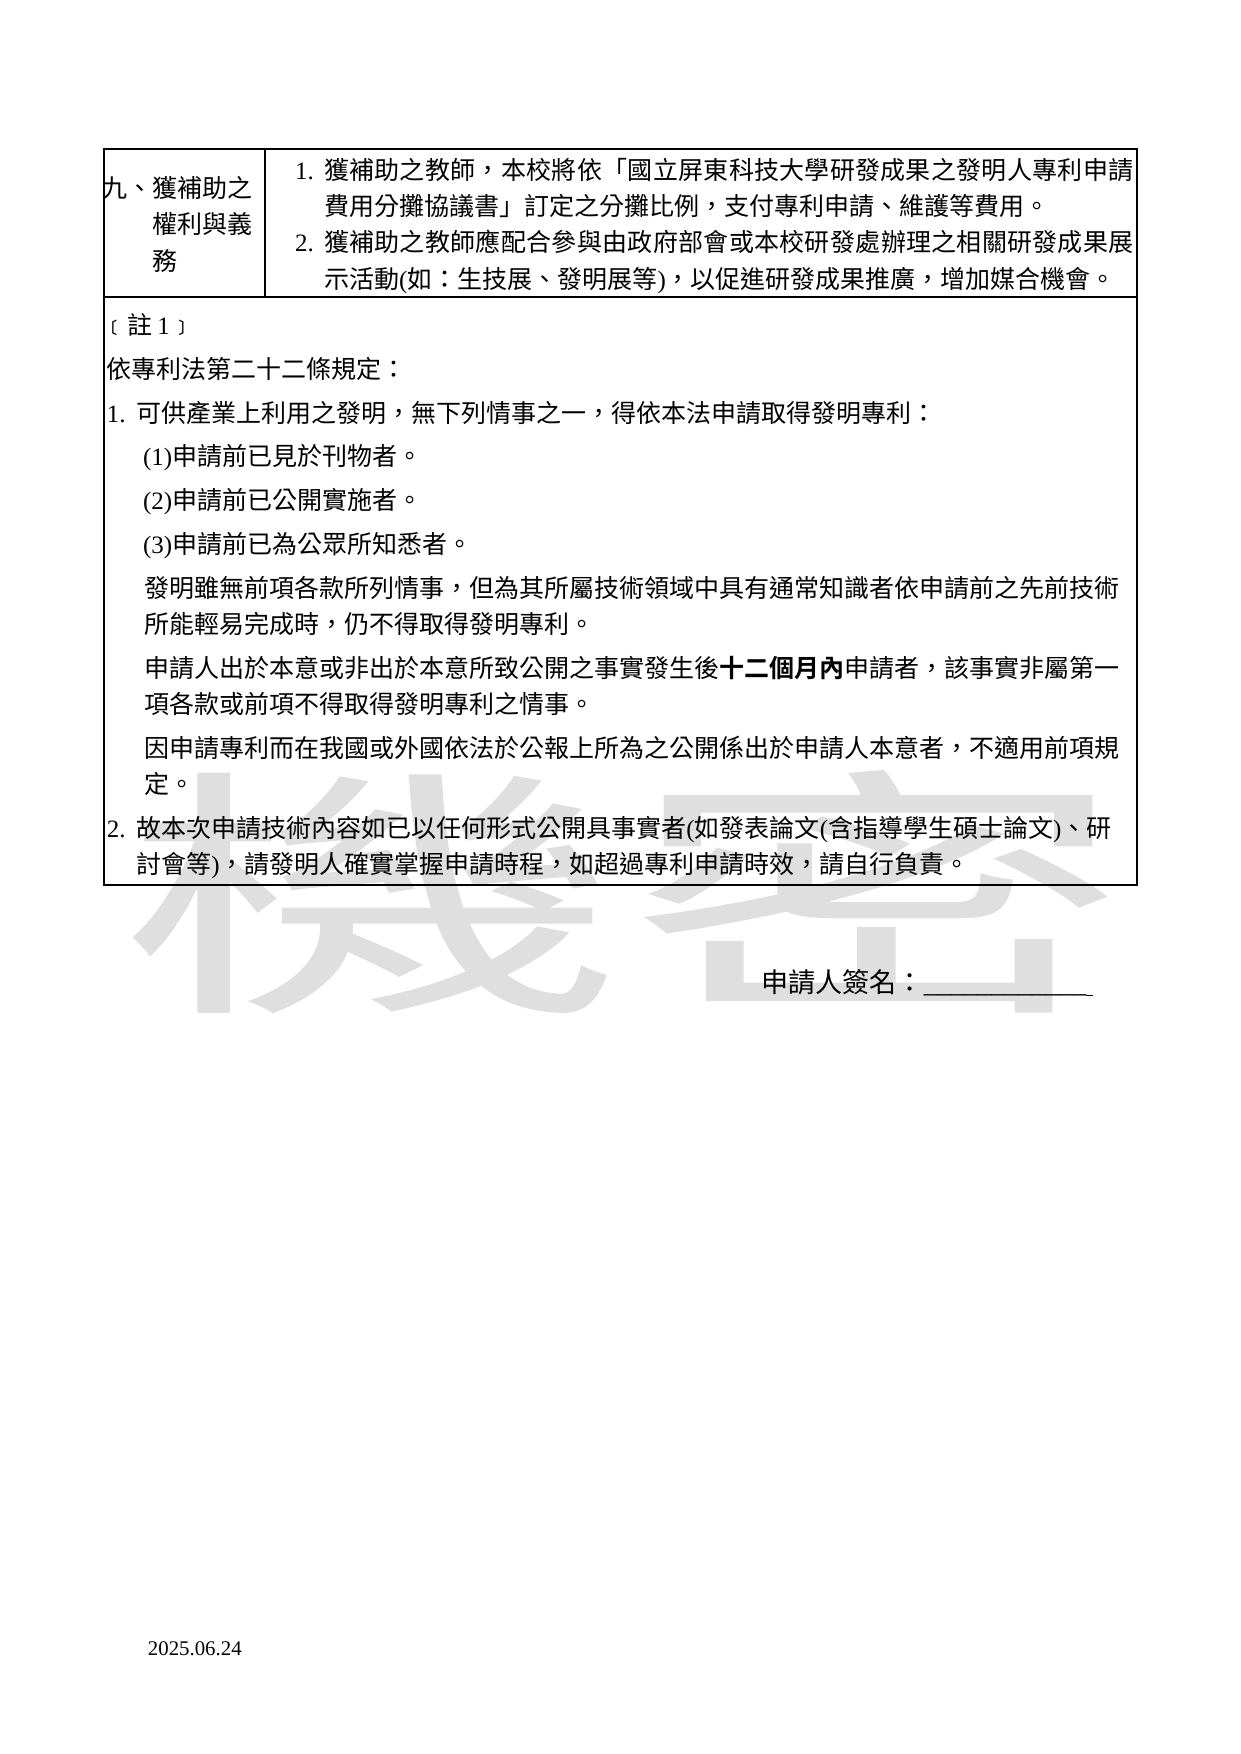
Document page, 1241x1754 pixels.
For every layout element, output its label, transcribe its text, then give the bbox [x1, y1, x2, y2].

text 申請人簽名：____________ [509, 961, 706, 1001]
table_cell 九、獲補助之權利與義務 [105, 150, 264, 296]
table_cell ﹝註1﹞ 依專利法第二十二條規定： 可供產業上利用之發明，無下列情事之一，得依本法申請取得發明專利： (1)申請前已見於刊物者。 (2)申請前已公開實施者。 (3)申請前已為公眾所知悉者。 發明雖無前項各款所列情事，但為其所屬技術領域中具有通常知識者依申請前之先前技術所能輕易完成時，仍不得取得發明專利。 申請人出於本意或非出於本意所致公開之事實發生後十二個月內申請者，該事實非屬第一項各款或前項不得取得發明專利之情事。 因申請專利而在我國或外國依法於公報上所為之公開係出於申請人本意者，不適用前項規定。 故本次申請技術內容如已以任何形式公開具事實者(如發表論文(含指導學生碩士論文)、研討會等)，請發明人確實掌握申請時程，如超過專利申請時效，請自行負責。 [105, 298, 1136, 884]
table_cell 獲補助之教師，本校將依「國立屏東科技大學研發成果之發明人專利申請費用分攤協議書」訂定之分攤比例，支付專利申請、維護等費用。 獲補助之教師應配合參與由政府部會或本校研發處辦理之相關研發成果展示活動(如：生技展、發明展等)，以促進研發成果推廣，增加媒合機會。 [266, 150, 1136, 296]
text 申請人簽名：____________ [1053, 961, 1093, 995]
text 申請人簽名：____________ [744, 961, 857, 982]
text 申請人簽名：____________ [231, 961, 308, 1001]
text 申請人簽名：____________ [302, 961, 464, 1001]
text 申請人簽名：____________ [148, 961, 197, 1001]
text 申請人簽名：____________ [896, 961, 1014, 982]
text 申請人簽名：____________ [439, 987, 503, 1001]
